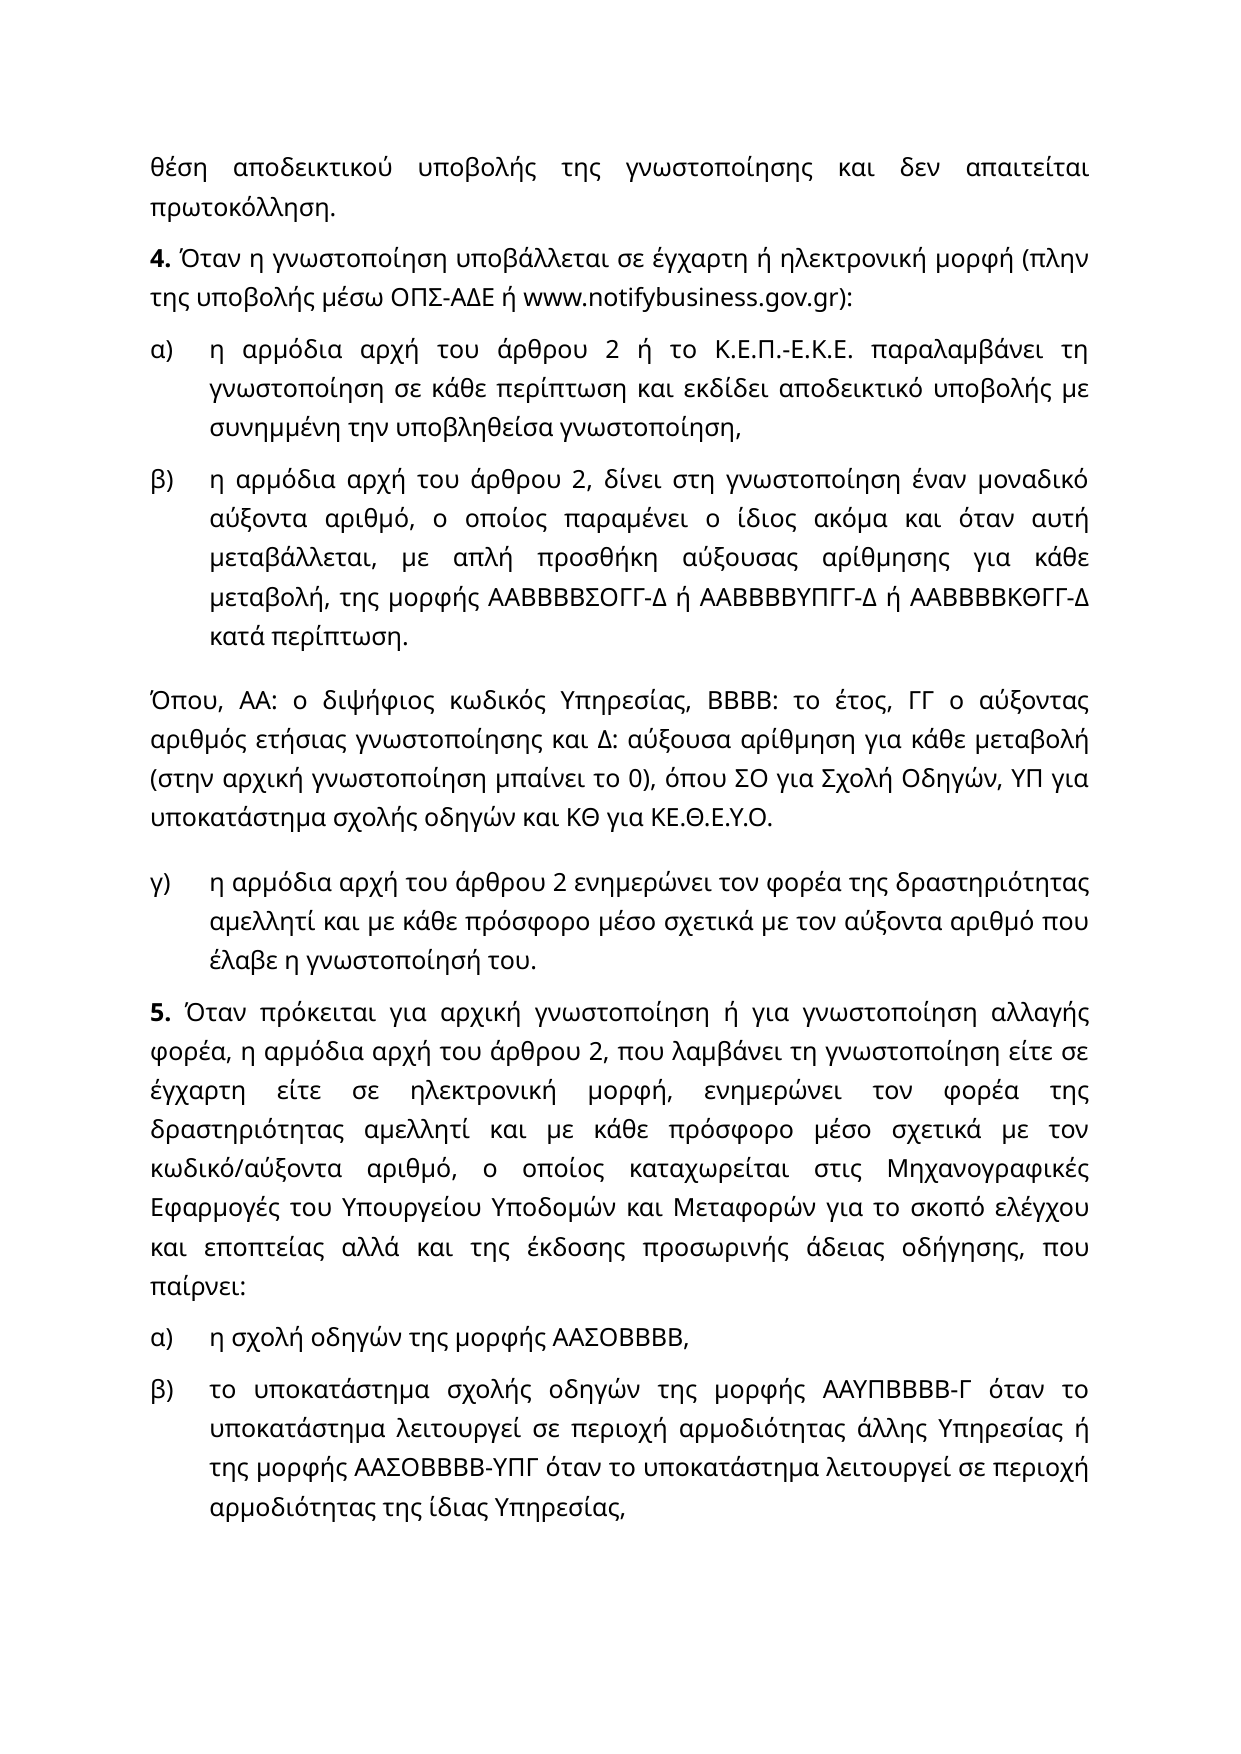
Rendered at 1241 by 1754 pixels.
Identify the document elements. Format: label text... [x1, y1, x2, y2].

list β) η αρμόδια αρχή του άρθρου 2, δίνει στη γνωστοποίηση έναν μοναδικό αύξοντα αριθμό, ο οποίος παραμένει ο ίδιος ακόμα και όταν αυτή μεταβάλλεται, με απλή προσθήκη αύξουσας αρίθμησης για κάθε μεταβολή, της μορφής ΑΑΒΒΒΒΣΟΓΓ-Δ ή ΑΑΒΒΒΒΥΠΓΓ-Δ ή ΑΑΒΒΒΒΚΘΓΓ-Δ κατά περίπτωση. [150, 462, 1090, 652]
text Όπου, ΑΑ: ο διψήφιος κωδικός Υπηρεσίας, ΒΒΒΒ: το έτος, ΓΓ ο αύξοντας αριθμός ετήσιας γνωστοποίησης και Δ: αύξουσα αρίθμηση για κάθε μεταβολή (στην αρχική γνωστοποίηση μπαίνει το 0), όπου ΣΟ για Σχολή Οδηγών, ΥΠ για υποκατάστημα σχολής οδηγών και ΚΘ για ΚΕ.Θ.Ε.Υ.Ο. [150, 682, 1090, 834]
text 4. Όταν η γνωστοποίηση υποβάλλεται σε έγχαρτη ή ηλεκτρονική μορφή (πλην της υποβολής μέσω ΟΠΣ-ΑΔΕ ή www.notifybusiness.gov.gr): [150, 241, 1090, 314]
text θέση αποδεικτικού υποβολής της γνωστοποίησης και δεν απαιτείται πρωτοκόλληση. [150, 150, 1090, 223]
list β) το υποκατάστημα σχολής οδηγών της μορφής ΑΑΥΠΒΒΒΒ-Γ όταν το υποκατάστημα λειτουργεί σε περιοχή αρμοδιότητας άλλης Υπηρεσίας ή της μορφής ΑΑΣΟΒΒΒΒ-ΥΠΓ όταν το υποκατάστημα λειτουργεί σε περιοχή αρμοδιότητας της ίδιας Υπηρεσίας, [150, 1372, 1090, 1523]
list γ) η αρμόδια αρχή του άρθρου 2 ενημερώνει τον φορέα της δραστηριότητας αμελλητί και με κάθε πρόσφορο μέσο σχετικά με τον αύξοντα αριθμό που έλαβε η γνωστοποίησή του. [150, 864, 1090, 977]
list α) η σχολή οδηγών της μορφής ΑΑΣΟΒΒΒΒ, [150, 1320, 1090, 1354]
text 5. Όταν πρόκειται για αρχική γνωστοποίηση ή για γνωστοποίηση αλλαγής φορέα, η αρμόδια αρχή του άρθρου 2, που λαμβάνει τη γνωστοποίηση είτε σε έγχαρτη είτε σε ηλεκτρονική μορφή, ενημερώνει τον φορέα της δραστηριότητας αμελλητί και με κάθε πρόσφορο μέσο σχετικά με τον κωδικό/αύξοντα αριθμό, ο οποίος καταχωρείται στις Μηχανογραφικές Εφαρμογές του Υπουργείου Υποδομών και Μεταφορών για το σκοπό ελέγχου και εποπτείας αλλά και της έκδοσης προσωρινής άδειας οδήγησης, που παίρνει: [150, 994, 1090, 1302]
list α) η αρμόδια αρχή του άρθρου 2 ή το Κ.Ε.Π.-Ε.Κ.Ε. παραλαμβάνει τη γνωστοποίηση σε κάθε περίπτωση και εκδίδει αποδεικτικό υποβολής με συνημμένη την υποβληθείσα γνωστοποίηση, [150, 332, 1090, 444]
